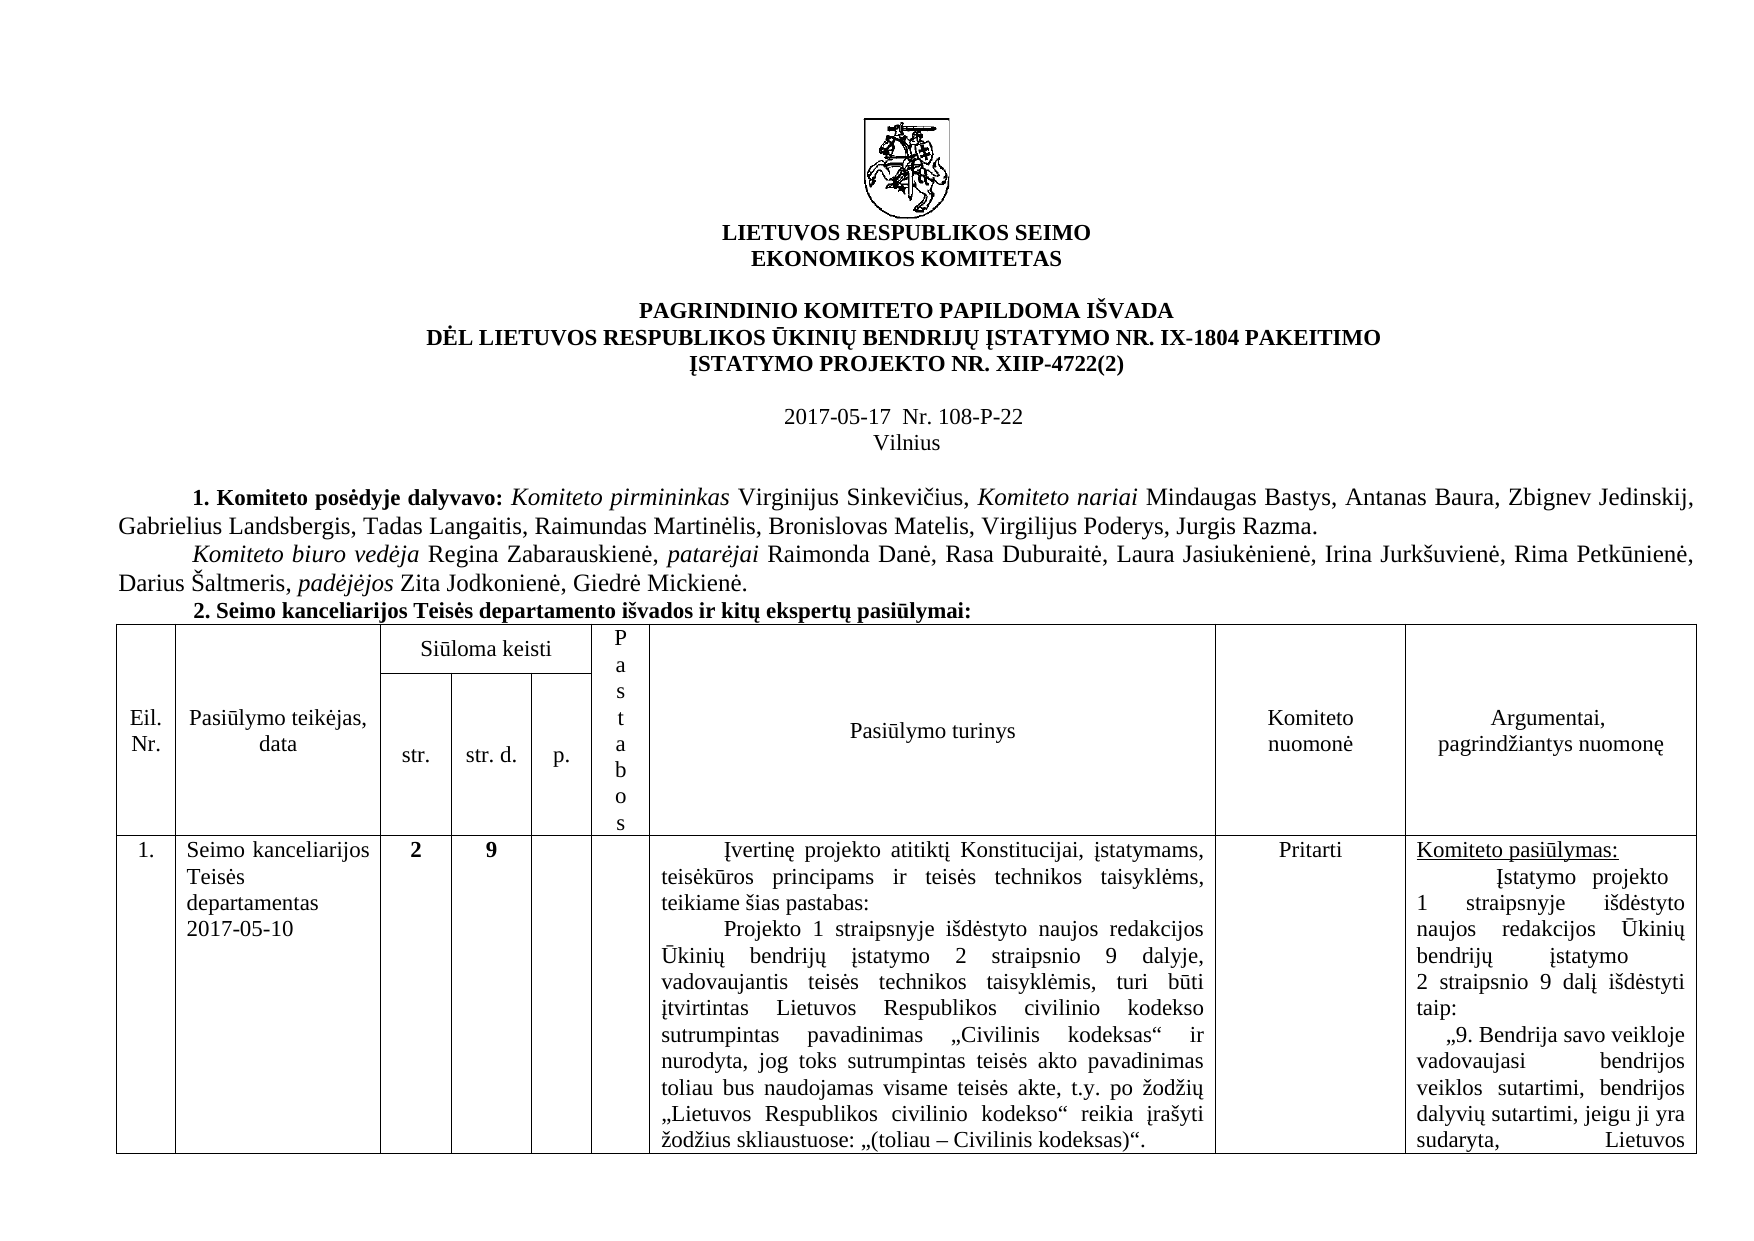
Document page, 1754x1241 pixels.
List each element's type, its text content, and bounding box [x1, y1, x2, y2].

table_cell Pritarti [1216, 836, 1405, 1153]
text 2017-05-17 Nr. 108-P-22 [118, 403, 1695, 429]
table_header Pasiūlymo teikėjas, data [176, 625, 380, 835]
table_header Pasiūlymo turinys [650, 625, 1215, 835]
text Ekonomikos komitetas [118, 245, 1695, 271]
text LIETUVOS RESPUBLIKOS SEIMO [118, 218, 1695, 245]
table_cell Seimo kanceliarijos Teisės departamentas 2017-05-10 [176, 836, 380, 1153]
table_cell str. [381, 674, 451, 835]
table_cell Įvertinę projekto atitiktį Konstitucijai, įstatymams, teisėkūros principams ir teisės technikos taisyklėms, teikiame šias pastabas: Projekto 1 straipsnyje išdėstyto naujos redakcijos Ūkinių bendrijų įstatymo 2 straipsnio 9 dalyje, vadovaujantis teisės technikos taisyklėmis, turi būti įtvirtintas Lietuvos Respublikos civilinio kodekso sutrumpintas pavadinimas „Civilinis kodeksas“ ir nurodyta, jog toks sutrumpintas teisės akto pavadinimas toliau bus naudojamas visame teisės akte, t.y. po žodžių „Lietuvos Respublikos civilinio kodekso“ reikia įrašyti žodžius skliaustuose: „(toliau – Civilinis kodeksas)“. [650, 836, 1215, 1153]
table_cell 1. [117, 836, 175, 1153]
table_cell Komiteto pasiūlymas: Įstatymo projekto 1 straipsnyje išdėstyto naujos redakcijos Ūkinių bendrijų įstatymo 2 straipsnio 9 dalį išdėstyti taip: „9. Bendrija savo veikloje vadovaujasi bendrijos veiklos sutartimi, bendrijos dalyvių sutartimi, jeigu ji yra sudaryta, Lietuvos [1406, 836, 1696, 1153]
table_header Pastabos [592, 625, 649, 835]
text Vilnius [118, 429, 1695, 456]
table_cell [592, 836, 649, 1153]
table_header Komiteto nuomonė [1216, 625, 1405, 835]
text Komiteto biuro vedėja Regina Zabarauskienė, patarėjai Raimonda Danė, Rasa Duburaitė, Laura Jasiukėnienė, Irina Jurkšuvienė, Rima Petkūnienė, Darius Šaltmeris, padėjėjos Zita Jodkonienė, Giedrė Mickienė. [118, 539, 1695, 597]
table_cell [532, 836, 591, 1153]
table_header Argumentai, pagrindžiantys nuomonę [1406, 625, 1696, 835]
table_header Eil. Nr. [117, 625, 175, 835]
text DĖL lietuvos respublikos ūkinių bendrijų įstatymo nr. ix-1804 pakeitimo įstatymo projekto nr. xiip-4722(2) [118, 324, 1695, 377]
table_cell 2 [381, 836, 451, 1153]
table_cell p. [532, 674, 591, 835]
table_cell 9 [452, 836, 531, 1153]
text PAGRINDINIO KOMITETO PAPILDOMA IŠVADA [118, 298, 1695, 324]
table_cell str. d. [452, 674, 531, 835]
list 1. Komiteto posėdyje dalyvavo: Komiteto pirmininkas Virginijus Sinkevičius, Komiteto nariai Mindaugas Bastys, Antanas Baura, Zbignev Jedinskij, Gabrielius Landsbergis, Tadas Langaitis, Raimundas Martinėlis, Bronislovas Matelis, Virgilijus Poderys, Jurgis Razma. [118, 482, 1695, 539]
table_header Siūloma keisti [381, 625, 591, 673]
text 2. Seimo kanceliarijos Teisės departamento išvados ir kitų ekspertų pasiūlymai: [118, 597, 1695, 623]
